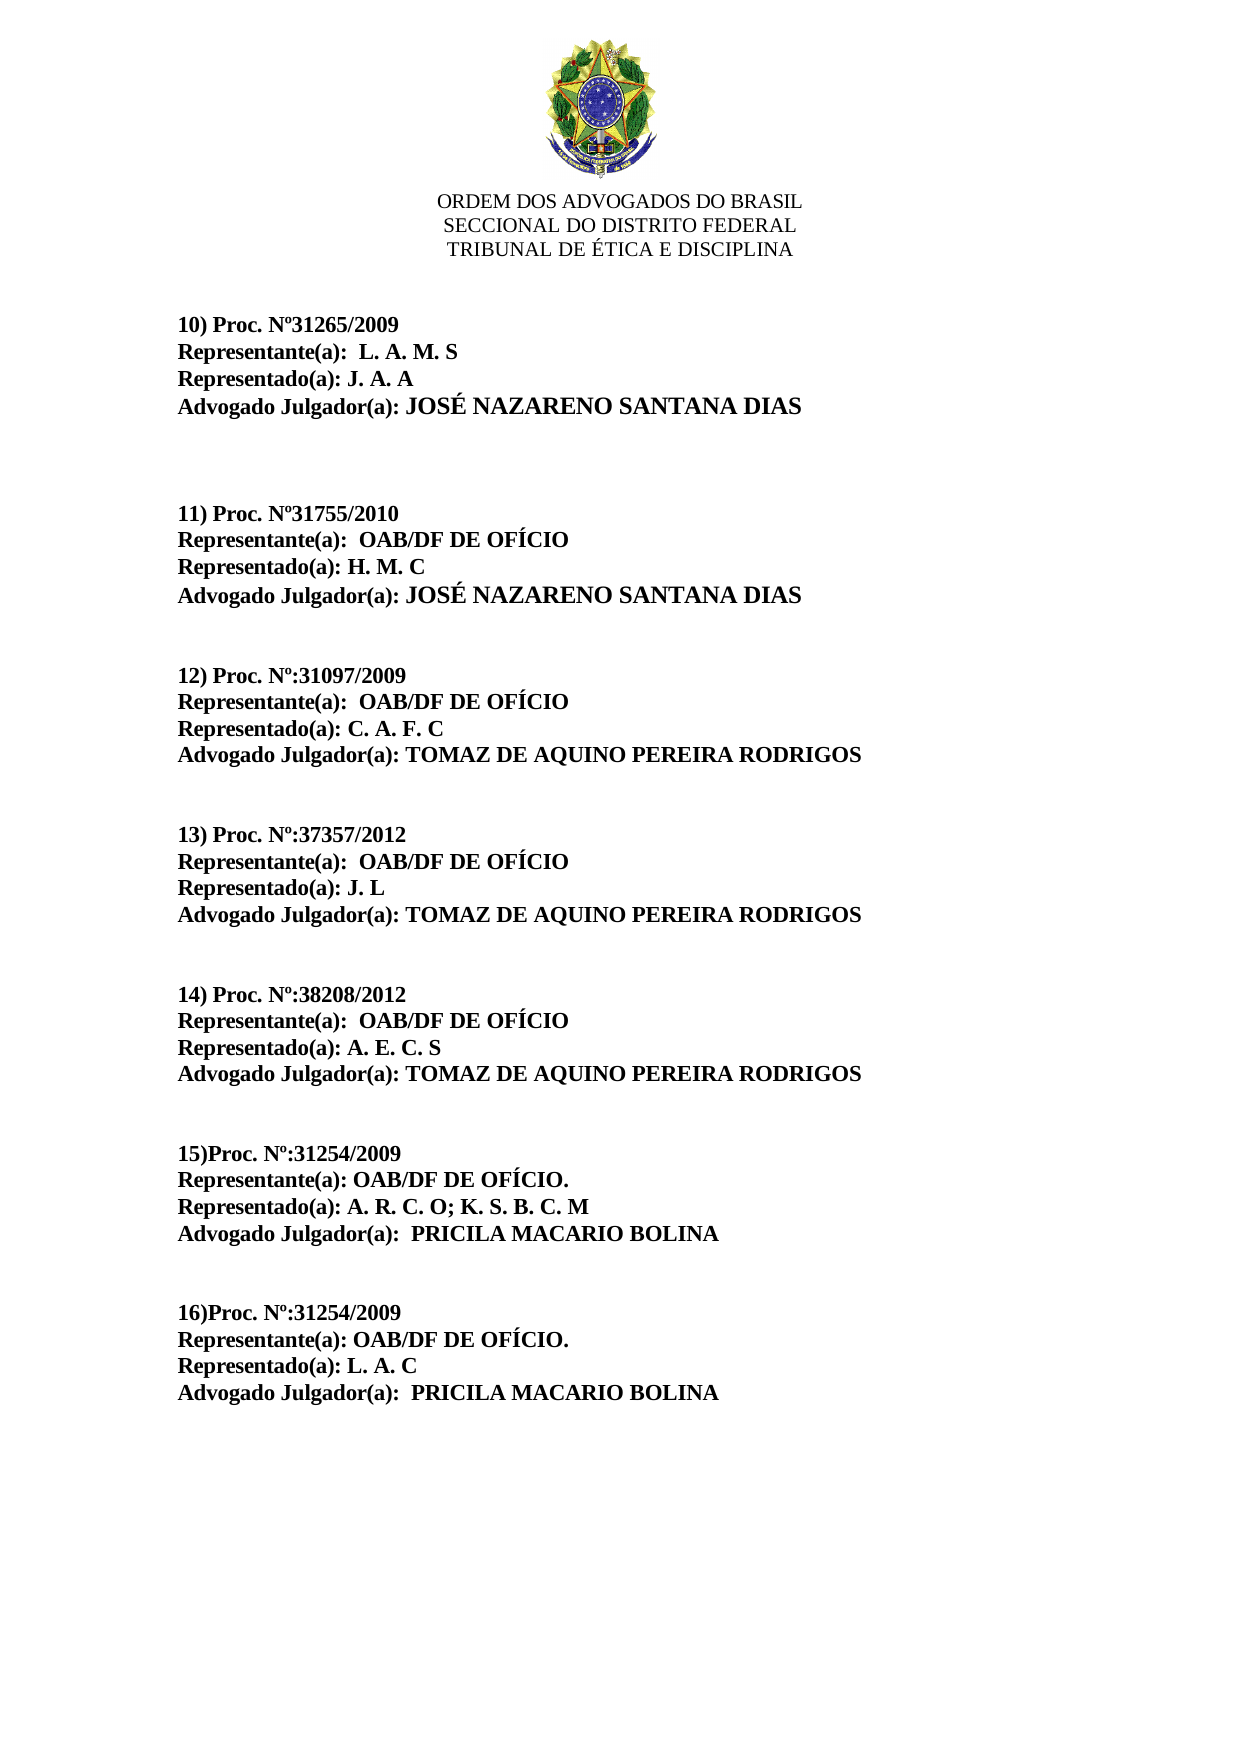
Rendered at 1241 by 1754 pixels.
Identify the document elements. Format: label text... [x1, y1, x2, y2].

text Representante(a): OAB/DF DE OFÍCIO [177, 1007, 1063, 1033]
text Representante(a): L. A. M. S [177, 338, 1063, 364]
text 16)Proc. Nº:31254/2009 [177, 1299, 1063, 1326]
text 14) Proc. Nº:38208/2012 [177, 980, 1063, 1007]
text Advogado Julgador(a): TOMAZ DE AQUINO PEREIRA RODRIGOS [177, 901, 1063, 927]
text Advogado Julgador(a): TOMAZ DE AQUINO PEREIRA RODRIGOS [177, 741, 1063, 768]
text Representado(a): L. A. C [177, 1352, 1063, 1379]
text Advogado Julgador(a): TOMAZ DE AQUINO PEREIRA RODRIGOS [177, 1060, 1063, 1087]
text Representado(a): J. A. A [177, 364, 1063, 391]
text Representado(a): A. R. C. O; K. S. B. C. M [177, 1193, 1063, 1219]
text 11) Proc. Nº31755/2010 [177, 500, 1063, 526]
picture [542, 38, 660, 180]
text 10) Proc. Nº31265/2009 [177, 311, 1063, 338]
text Representante(a): OAB/DF DE OFÍCIO [177, 688, 1063, 715]
text Advogado Julgador(a): JOSÉ NAZARENO SANTANA DIAS [177, 391, 1063, 420]
text Representante(a): OAB/DF DE OFÍCIO [177, 526, 1063, 553]
text 12) Proc. Nº:31097/2009 [177, 662, 1063, 688]
text Representado(a): J. L [177, 874, 1063, 901]
text Representado(a): H. M. C [177, 553, 1063, 579]
text Representante(a): OAB/DF DE OFÍCIO [177, 848, 1063, 874]
text Advogado Julgador(a): JOSÉ NAZARENO SANTANA DIAS [177, 579, 1063, 608]
text Advogado Julgador(a): PRICILA MACARIO BOLINA [177, 1219, 1063, 1246]
text Representado(a): A. E. C. S [177, 1033, 1063, 1060]
text Representante(a): OAB/DF DE OFÍCIO. [177, 1326, 1063, 1352]
text 15)Proc. Nº:31254/2009 [177, 1140, 1063, 1166]
text 13) Proc. Nº:37357/2012 [177, 821, 1063, 848]
text Representante(a): OAB/DF DE OFÍCIO. [177, 1166, 1063, 1193]
text Advogado Julgador(a): PRICILA MACARIO BOLINA [177, 1379, 1063, 1405]
text Representado(a): C. A. F. C [177, 715, 1063, 741]
